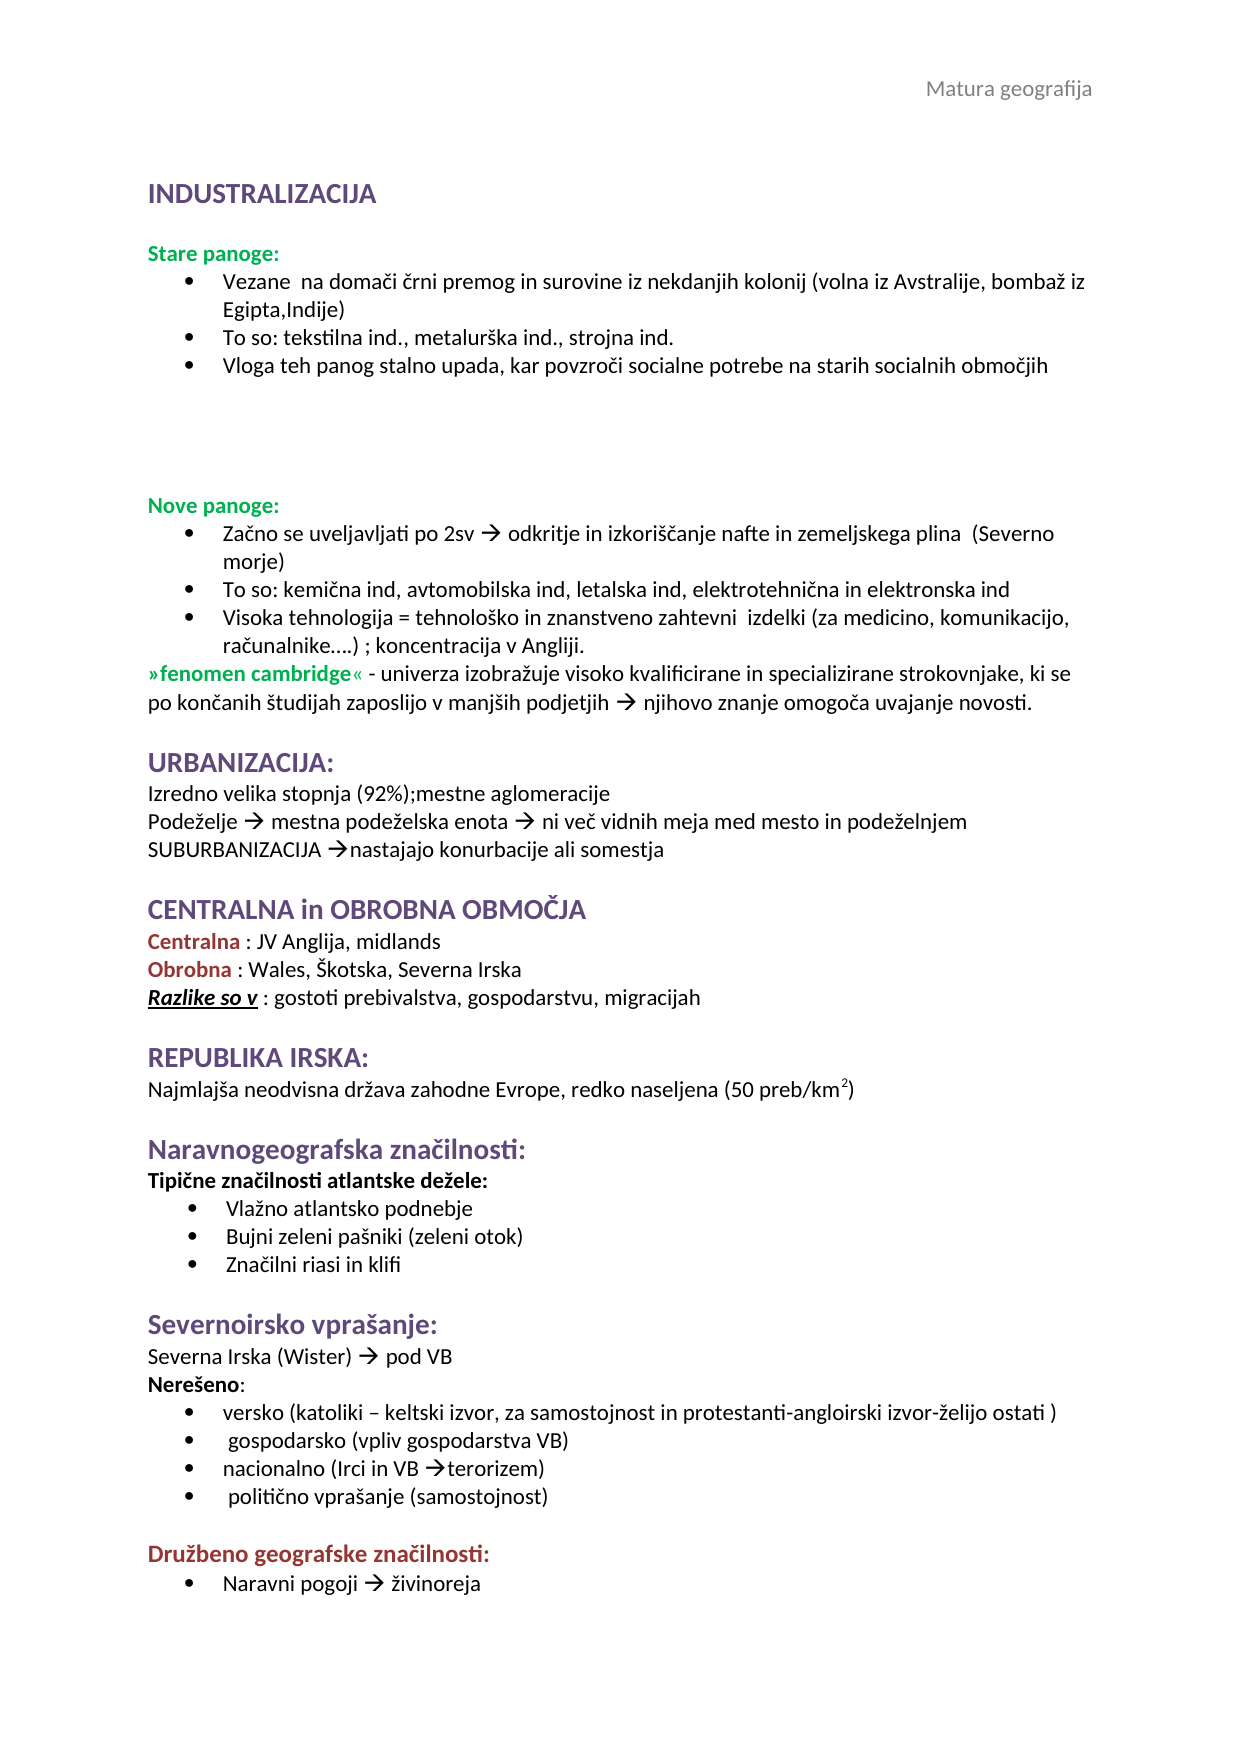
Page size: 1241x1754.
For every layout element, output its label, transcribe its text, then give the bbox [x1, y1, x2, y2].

list nacionalno (Irci in VB terorizem) [185, 1454, 1093, 1482]
text SUBURBANIZACIJA nastajajo konurbacije ali somestja [148, 835, 1093, 863]
list Značilni riasi in klifi [188, 1250, 1093, 1278]
text Stare panoge: [148, 239, 1093, 267]
text Podeželje  mestna podeželska enota  ni več vidnih meja med mesto in podeželnjem [148, 807, 1093, 835]
text CENTRALNA in OBROBNA OBMOČJA [148, 891, 1093, 927]
text Izredno velika stopnja (92%);mestne aglomeracije [148, 779, 1093, 807]
text Razlike so v : gostoti prebivalstva, gospodarstvu, migracijah [148, 983, 1093, 1011]
text Obrobna : Wales, Škotska, Severna Irska [148, 955, 1093, 983]
list To so: tekstilna ind., metalurška ind., strojna ind. [185, 323, 1093, 351]
list Začno se uveljavljati po 2sv  odkritje in izkoriščanje nafte in zemeljskega plina (Severno morje) [185, 519, 1093, 576]
list Bujni zeleni pašniki (zeleni otok) [188, 1222, 1093, 1250]
list Vezane na domači črni premog in surovine iz nekdanjih kolonij (volna iz Avstralije, bombaž iz Egipta,Indije) [185, 267, 1093, 323]
text INDUSTRALIZACIJA [148, 176, 1093, 211]
list Vloga teh panog stalno upada, kar povzroči socialne potrebe na starih socialnih območjih [185, 351, 1093, 379]
text Severnoirsko vprašanje: [148, 1306, 1093, 1342]
text Tipične značilnosti atlantske dežele: [148, 1166, 1093, 1194]
text Nove panoge: [148, 491, 1093, 519]
list Naravni pogoji  živinoreja [185, 1569, 1093, 1597]
text Najmlajša neodvisna država zahodne Evrope, redko naseljena (50 preb/km2) [148, 1075, 1093, 1103]
list versko (katoliki – keltski izvor, za samostojnost in protestanti-angloirski izvor-želijo ostati ) [185, 1398, 1093, 1426]
text URBANIZACIJA: [148, 744, 1093, 779]
text Severna Irska (Wister)  pod VB [148, 1342, 1093, 1370]
list politično vprašanje (samostojnost) [185, 1482, 1093, 1510]
list gospodarsko (vpliv gospodarstva VB) [185, 1426, 1093, 1454]
list To so: kemična ind, avtomobilska ind, letalska ind, elektrotehnična in elektronska ind [185, 576, 1093, 603]
text Centralna : JV Anglija, midlands [148, 927, 1093, 955]
text »fenomen cambridge« - univerza izobražuje visoko kvalificirane in specializirane strokovnjake, ki se po končanih študijah zaposlijo v manjših podjetjih  njihovo znanje omogoča uvajanje novosti. [148, 659, 1093, 716]
text Družbeno geografske značilnosti: [148, 1538, 1093, 1569]
text REPUBLIKA IRSKA: [148, 1039, 1093, 1075]
text Nerešeno: [148, 1370, 1093, 1398]
list Vlažno atlantsko podnebje [188, 1194, 1093, 1222]
list Visoka tehnologija = tehnološko in znanstveno zahtevni izdelki (za medicino, komunikacijo, računalnike….) ; koncentracija v Angliji. [185, 603, 1093, 659]
text Naravnogeografska značilnosti: [148, 1131, 1093, 1166]
